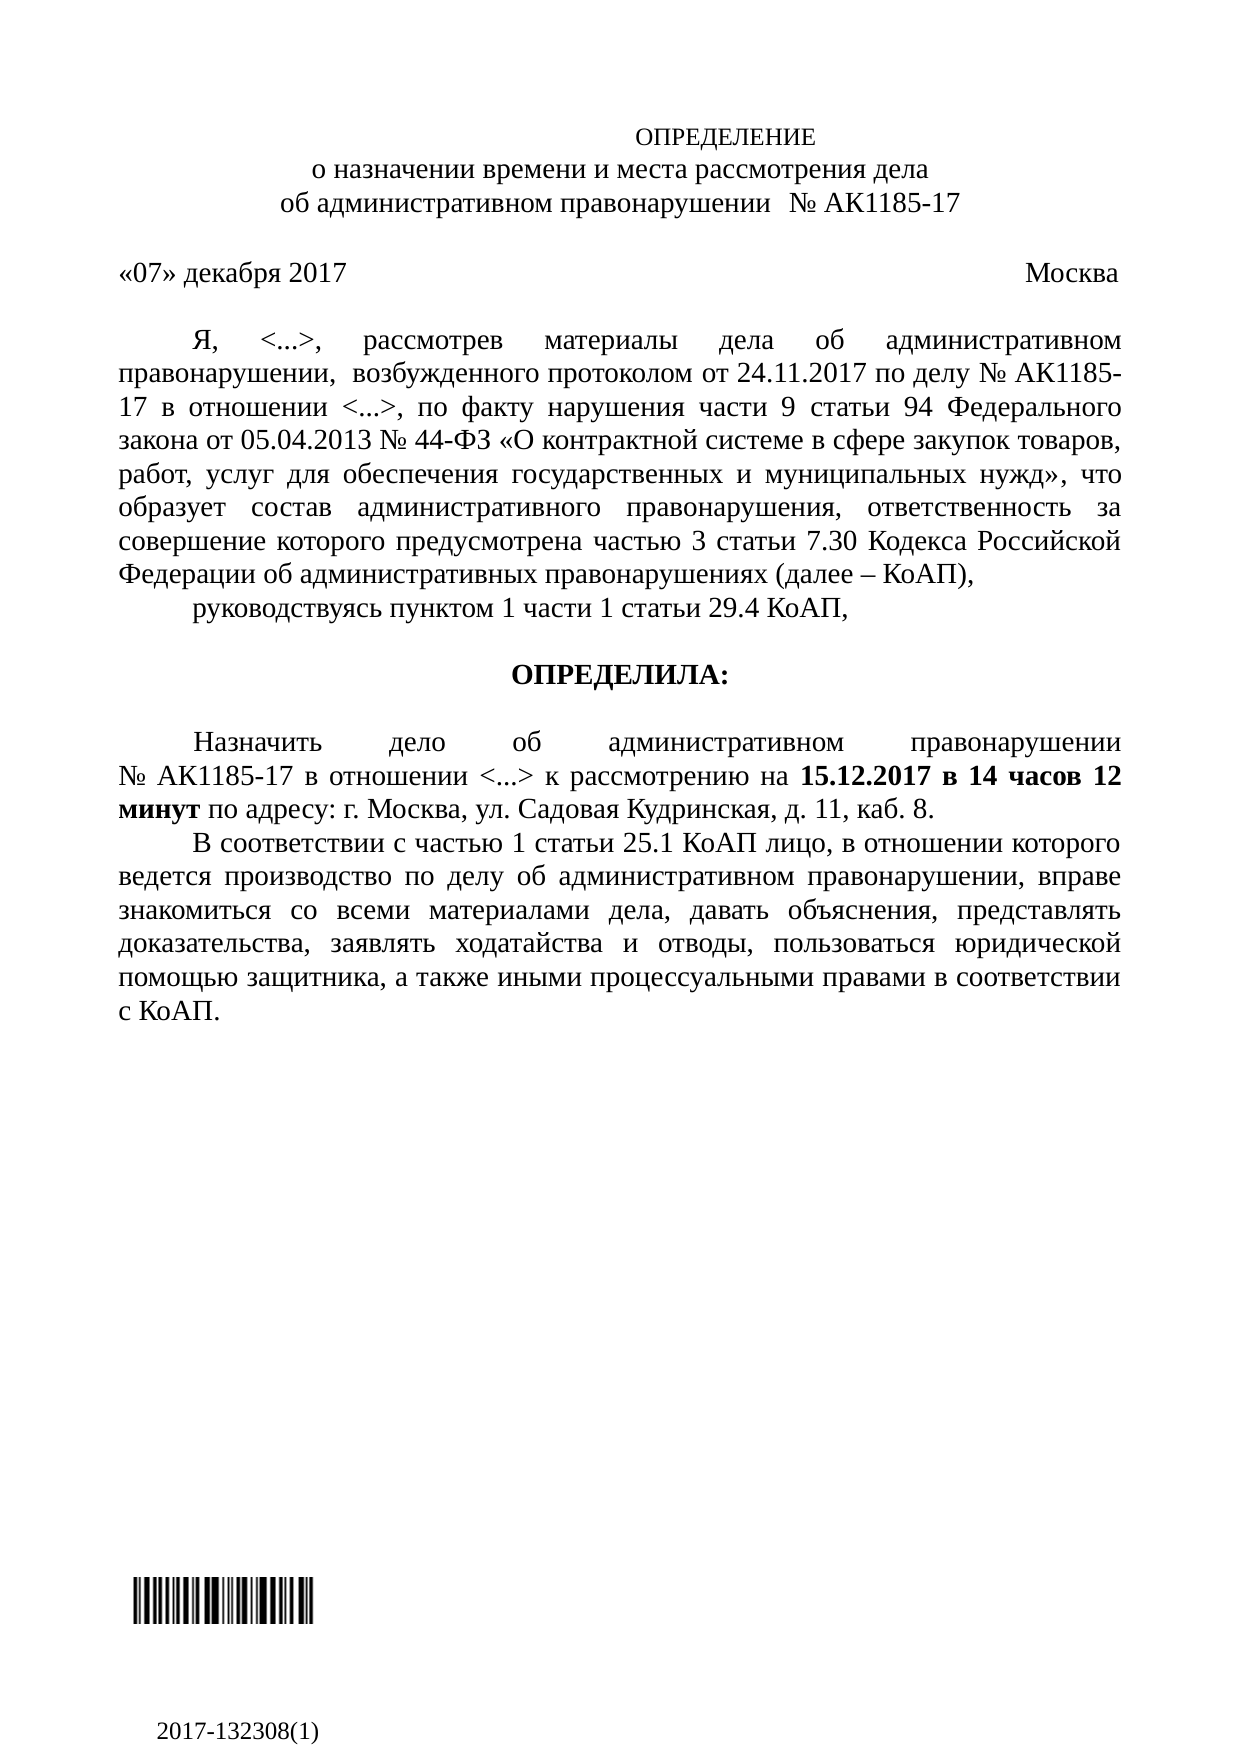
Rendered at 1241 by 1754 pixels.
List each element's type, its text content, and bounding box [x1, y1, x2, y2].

text В соответствии с частью 1 статьи 25.1 КоАП лицо, в отношении которого ведется производство по делу об административном правонарушении, вправе знакомиться со всеми материалами дела, давать объяснения, представлять доказательства, заявлять ходатайства и отводы, пользоваться юридической помощью защитника, а также иными процессуальными правами в соответствии с КоАП. [118, 825, 1122, 1026]
picture [118, 1577, 331, 1624]
text Назначить дело об административном правонарушении № АК1185-17 в отношении <...> к рассмотрению на 15.12.2017 в 14 часов 12 минут по адресу: г. Москва, ул. Садовая Кудринская, д. 11, каб. 8. [118, 724, 1122, 825]
text «07» декабря 2017 Москва [118, 255, 1122, 288]
text о назначении времени и места рассмотрения дела [118, 152, 1122, 185]
text ОПРЕДЕЛИЛА: [118, 657, 1122, 691]
text об административном правонарушении № АК1185-17 [118, 185, 1122, 221]
text ОПРЕДЕЛЕНИЕ [118, 118, 1122, 152]
text Я, <...>, рассмотрев материалы дела об административном правонарушении, возбужденного протоколом от 24.11.2017 по делу № АК1185-17 в отношении <...>, по факту нарушения части 9 статьи 94 Федерального закона от 05.04.2013 № 44-ФЗ «О контрактной системе в сфере закупок товаров, работ, услуг для обеспечения государственных и муниципальных нужд», что образует состав административного правонарушения, ответственность за совершение которого предусмотрена частью 3 статьи 7.30 Кодекса Российской Федерации об административных правонарушениях (далее – КоАП), [118, 322, 1122, 590]
text руководствуясь пунктом 1 части 1 статьи 29.4 КоАП, [118, 590, 1122, 624]
